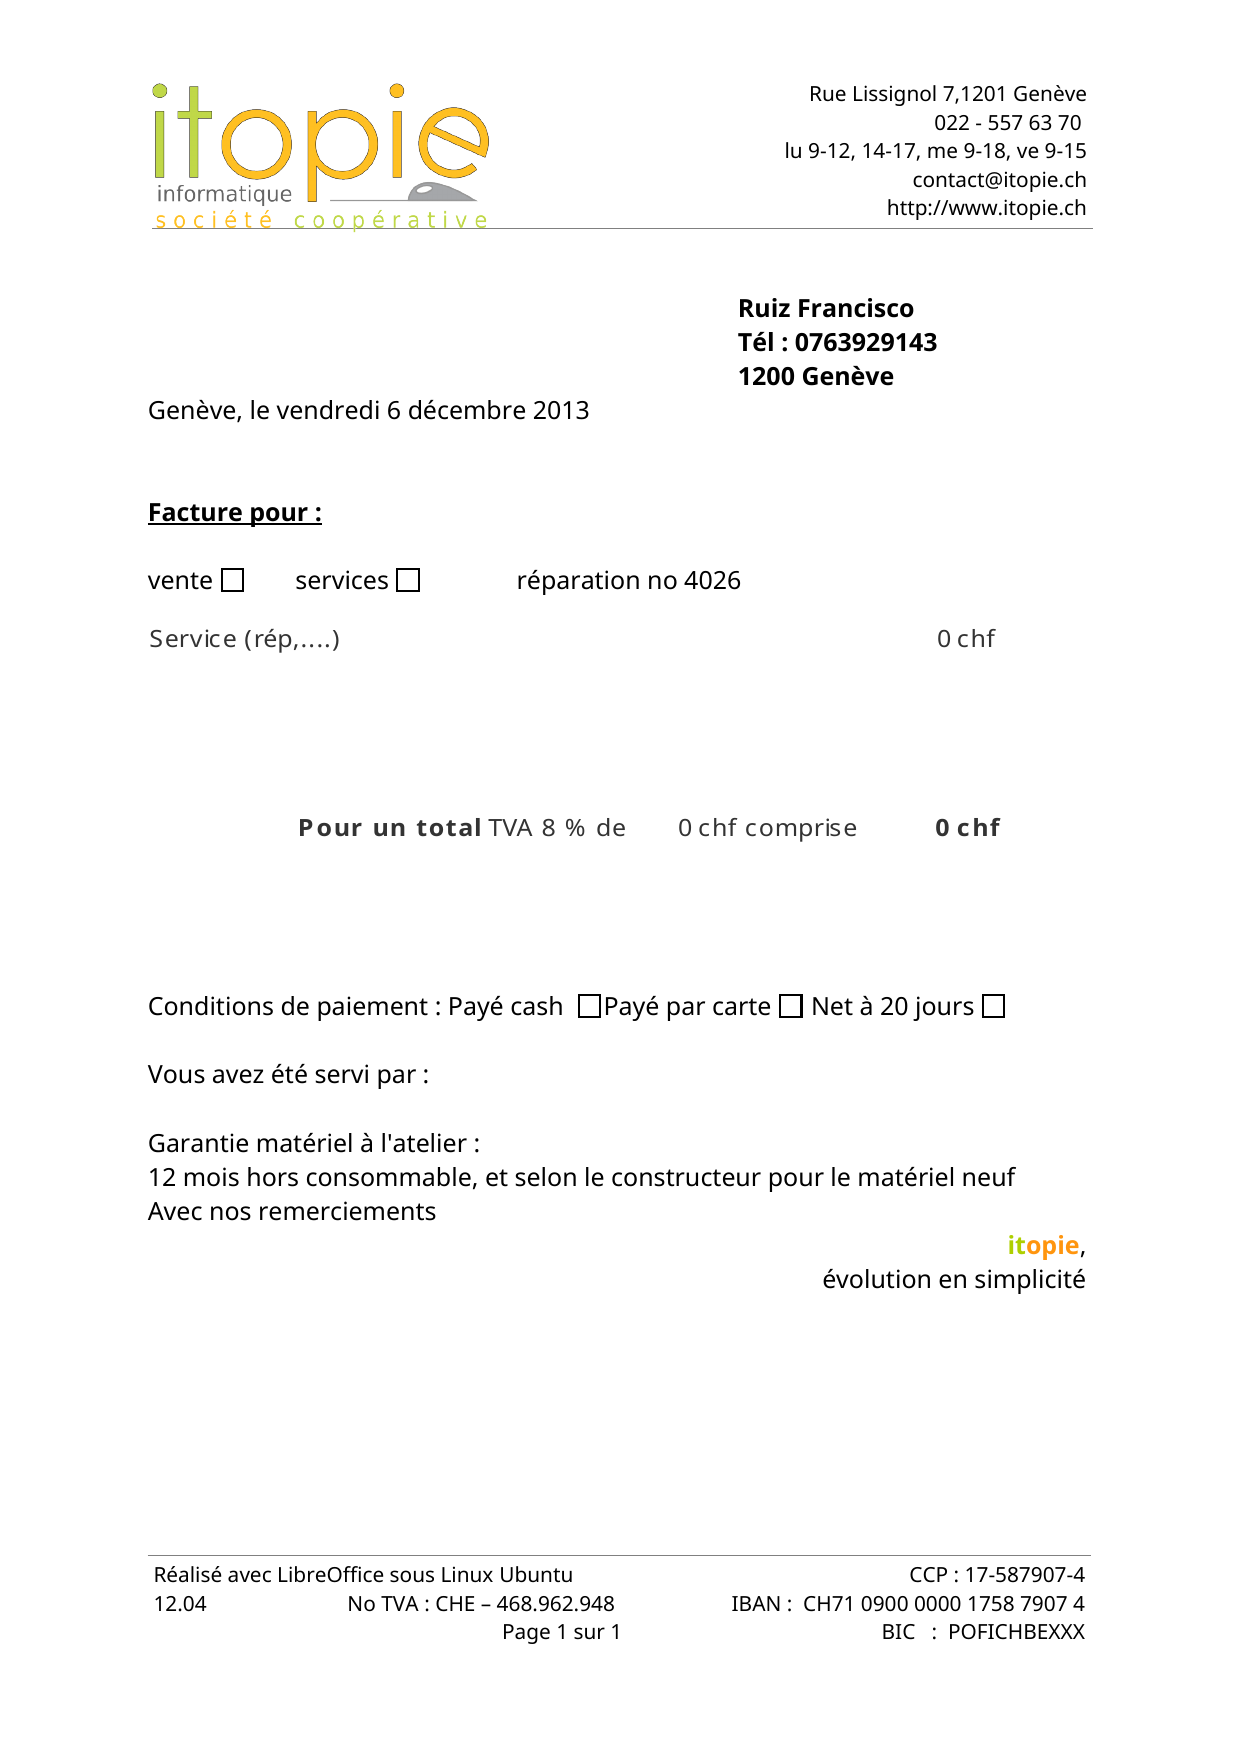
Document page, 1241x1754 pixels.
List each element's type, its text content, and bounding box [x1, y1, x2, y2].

text Tél : 0763929143 [148, 324, 1093, 358]
text Facture pour : [148, 495, 1093, 529]
text Vous avez été servi par : [148, 1057, 1093, 1091]
text 1200 Genève [148, 358, 1093, 392]
text Genève, le vendredi 6 décembre 2013 [148, 392, 1093, 427]
text Conditions de paiement : Payé cash Payé par carte Net à 20 jours [148, 989, 1093, 1023]
text vente services réparation no 4026 [148, 563, 1093, 597]
picture [138, 72, 500, 244]
text évolution en simplicité [148, 1262, 1093, 1296]
text Ruiz Francisco [148, 290, 1093, 324]
text 12 mois hors consommable, et selon le constructeur pour le matériel neuf [148, 1159, 1093, 1193]
text itopie, [148, 1227, 1093, 1262]
text Garantie matériel à l'atelier : [148, 1125, 1093, 1159]
text Avec nos remerciements [148, 1193, 1093, 1227]
